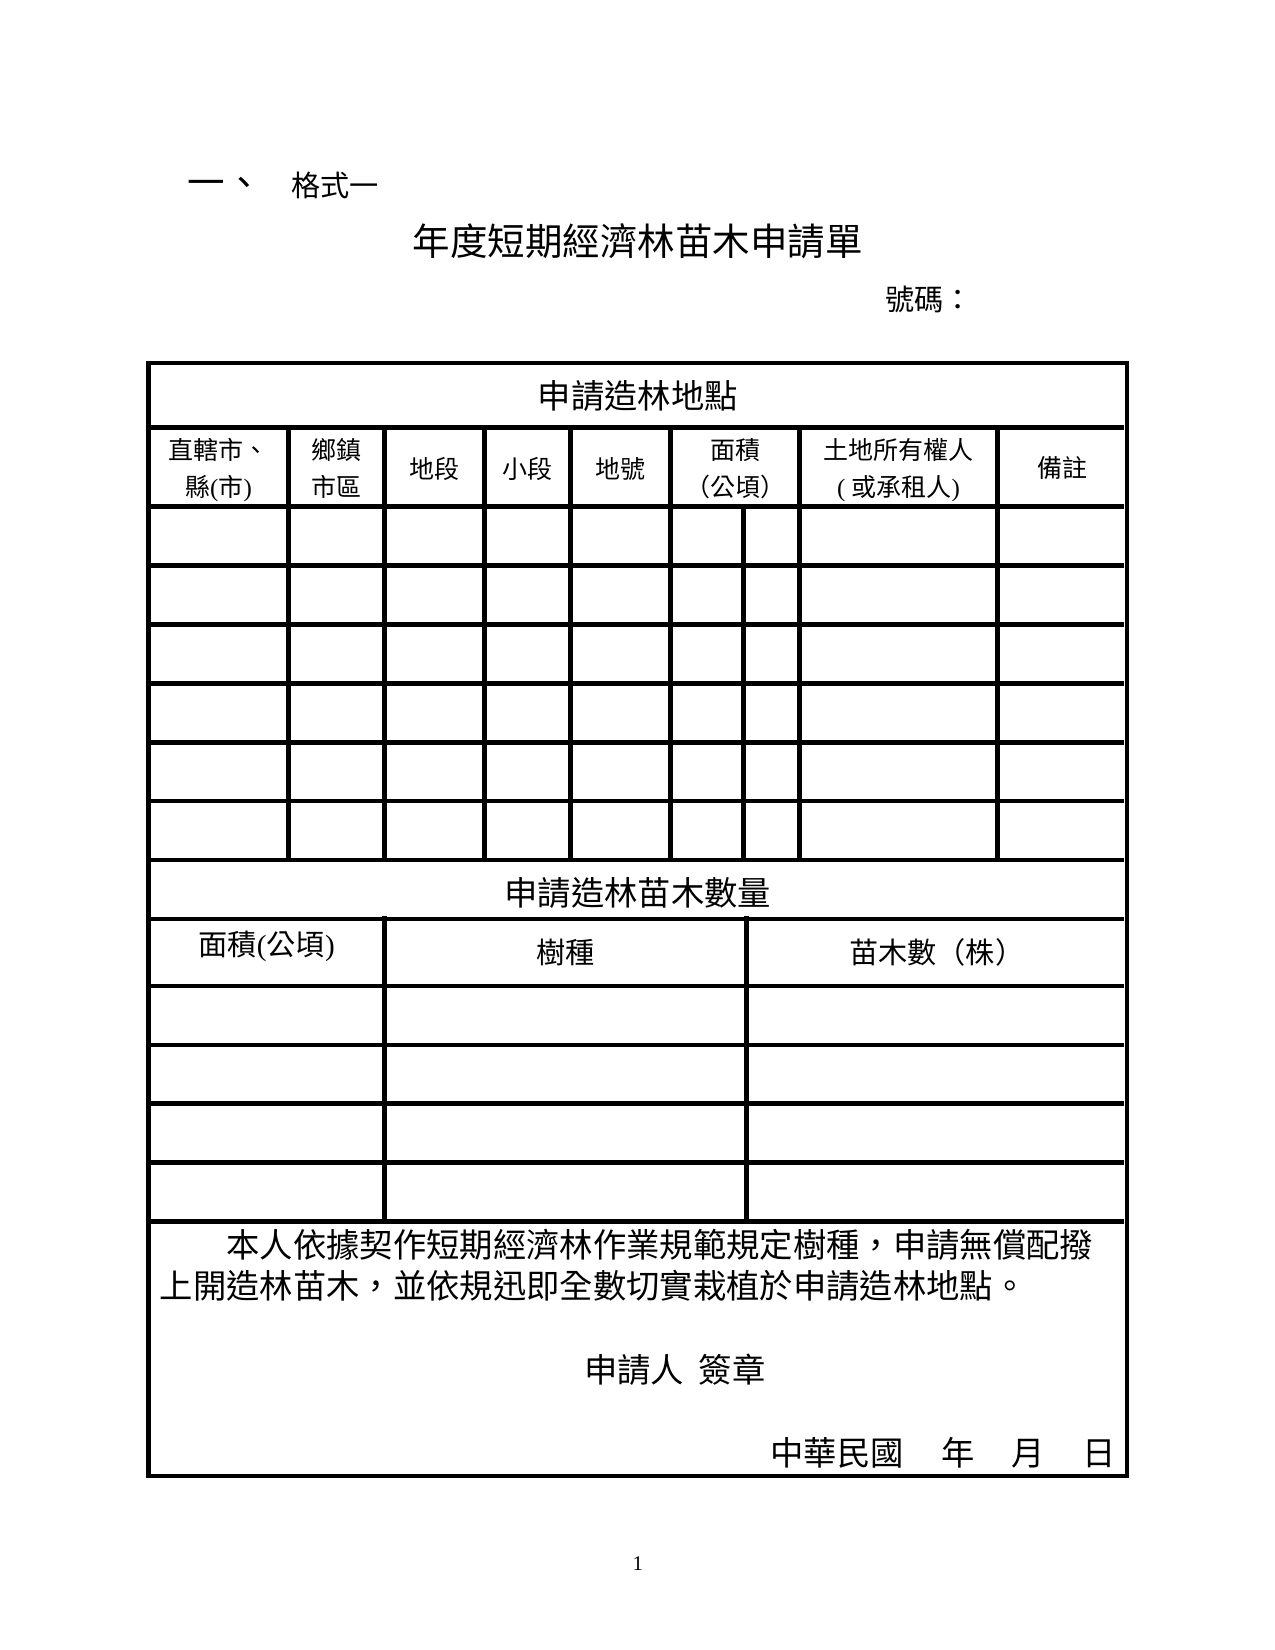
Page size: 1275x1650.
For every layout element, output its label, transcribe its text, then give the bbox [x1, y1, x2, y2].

list 格式一 [187, 150, 1087, 208]
table_cell [387, 509, 482, 563]
table_cell [151, 1047, 382, 1101]
table_cell [291, 803, 382, 857]
table_cell [387, 1106, 744, 1160]
table_cell [291, 568, 382, 622]
text 號碼： [712, 267, 1087, 321]
table_cell [673, 568, 741, 622]
table_cell 面積(公頃) [151, 921, 382, 983]
table_cell [1000, 740, 1125, 799]
table_cell [749, 1160, 1125, 1219]
table_cell [746, 627, 797, 681]
table_cell 小段 [487, 430, 568, 504]
table_cell [1000, 681, 1125, 740]
table_cell [291, 509, 382, 563]
table_cell [802, 745, 995, 799]
table_cell [487, 745, 568, 799]
table_cell 申請造林苗木數量 [151, 858, 1125, 916]
table_cell [387, 568, 482, 622]
table_cell [749, 1043, 1125, 1101]
text 年度短期經濟林苗木申請單 [187, 208, 1087, 267]
table_cell [387, 988, 744, 1042]
table_cell [387, 627, 482, 681]
table_cell [573, 745, 668, 799]
table_cell [573, 627, 668, 681]
table_cell [151, 509, 286, 563]
table_cell [291, 686, 382, 740]
table_cell [151, 803, 286, 857]
table_cell 地號 [573, 430, 668, 504]
table_cell [673, 745, 741, 799]
table_cell [487, 627, 568, 681]
table_cell 樹種 [387, 921, 744, 983]
table_cell [487, 803, 568, 857]
table_cell [749, 984, 1125, 1042]
table_cell [151, 745, 286, 799]
table_cell [673, 686, 741, 740]
table_cell [802, 803, 995, 857]
table_cell [573, 686, 668, 740]
table_cell [802, 686, 995, 740]
table_cell [673, 509, 741, 563]
table_cell 本人依據契作短期經濟林作業規範規定樹種，申請無償配撥上開造林苗木，並依規迅即全數切實栽植於申請造林地點。 申請人 簽章 中華民國 年 月 日 [151, 1219, 1125, 1474]
table_cell [746, 803, 797, 857]
table_header 申請造林地點 [151, 365, 1125, 425]
table_cell [291, 745, 382, 799]
table_cell [573, 509, 668, 563]
table_cell 苗木數（株） [749, 916, 1125, 983]
table_cell [151, 686, 286, 740]
table_cell [151, 568, 286, 622]
table_cell [151, 1106, 382, 1160]
table_cell [1000, 799, 1125, 857]
table_cell [746, 745, 797, 799]
table_cell [291, 627, 382, 681]
table_cell [573, 568, 668, 622]
table_cell 面積 （公頃） [673, 430, 797, 504]
table_cell [1000, 563, 1125, 622]
table_cell 直轄市、 縣(市) [151, 430, 286, 504]
table_cell 備註 [1000, 425, 1125, 504]
table_cell [151, 1165, 382, 1219]
table_cell [1000, 504, 1125, 563]
table_cell [746, 509, 797, 563]
table_cell [487, 686, 568, 740]
table_cell [673, 627, 741, 681]
table_cell [387, 1165, 744, 1219]
table_cell [802, 627, 995, 681]
table_cell 地段 [387, 430, 482, 504]
table_cell [802, 509, 995, 563]
table_cell [151, 988, 382, 1042]
table_cell [487, 568, 568, 622]
table_cell [802, 568, 995, 622]
table_cell [387, 686, 482, 740]
table_cell [746, 568, 797, 622]
table_cell [749, 1101, 1125, 1160]
table_cell [151, 627, 286, 681]
table_cell 鄉鎮 市區 [291, 430, 382, 504]
table_cell [673, 803, 741, 857]
table_cell 土地所有權人 ( 或承租人) [802, 430, 995, 504]
table_cell [746, 686, 797, 740]
table_cell [387, 1047, 744, 1101]
table_cell [387, 745, 482, 799]
table_cell [487, 509, 568, 563]
table_cell [573, 803, 668, 857]
table_cell [387, 803, 482, 857]
table_cell [1000, 622, 1125, 681]
